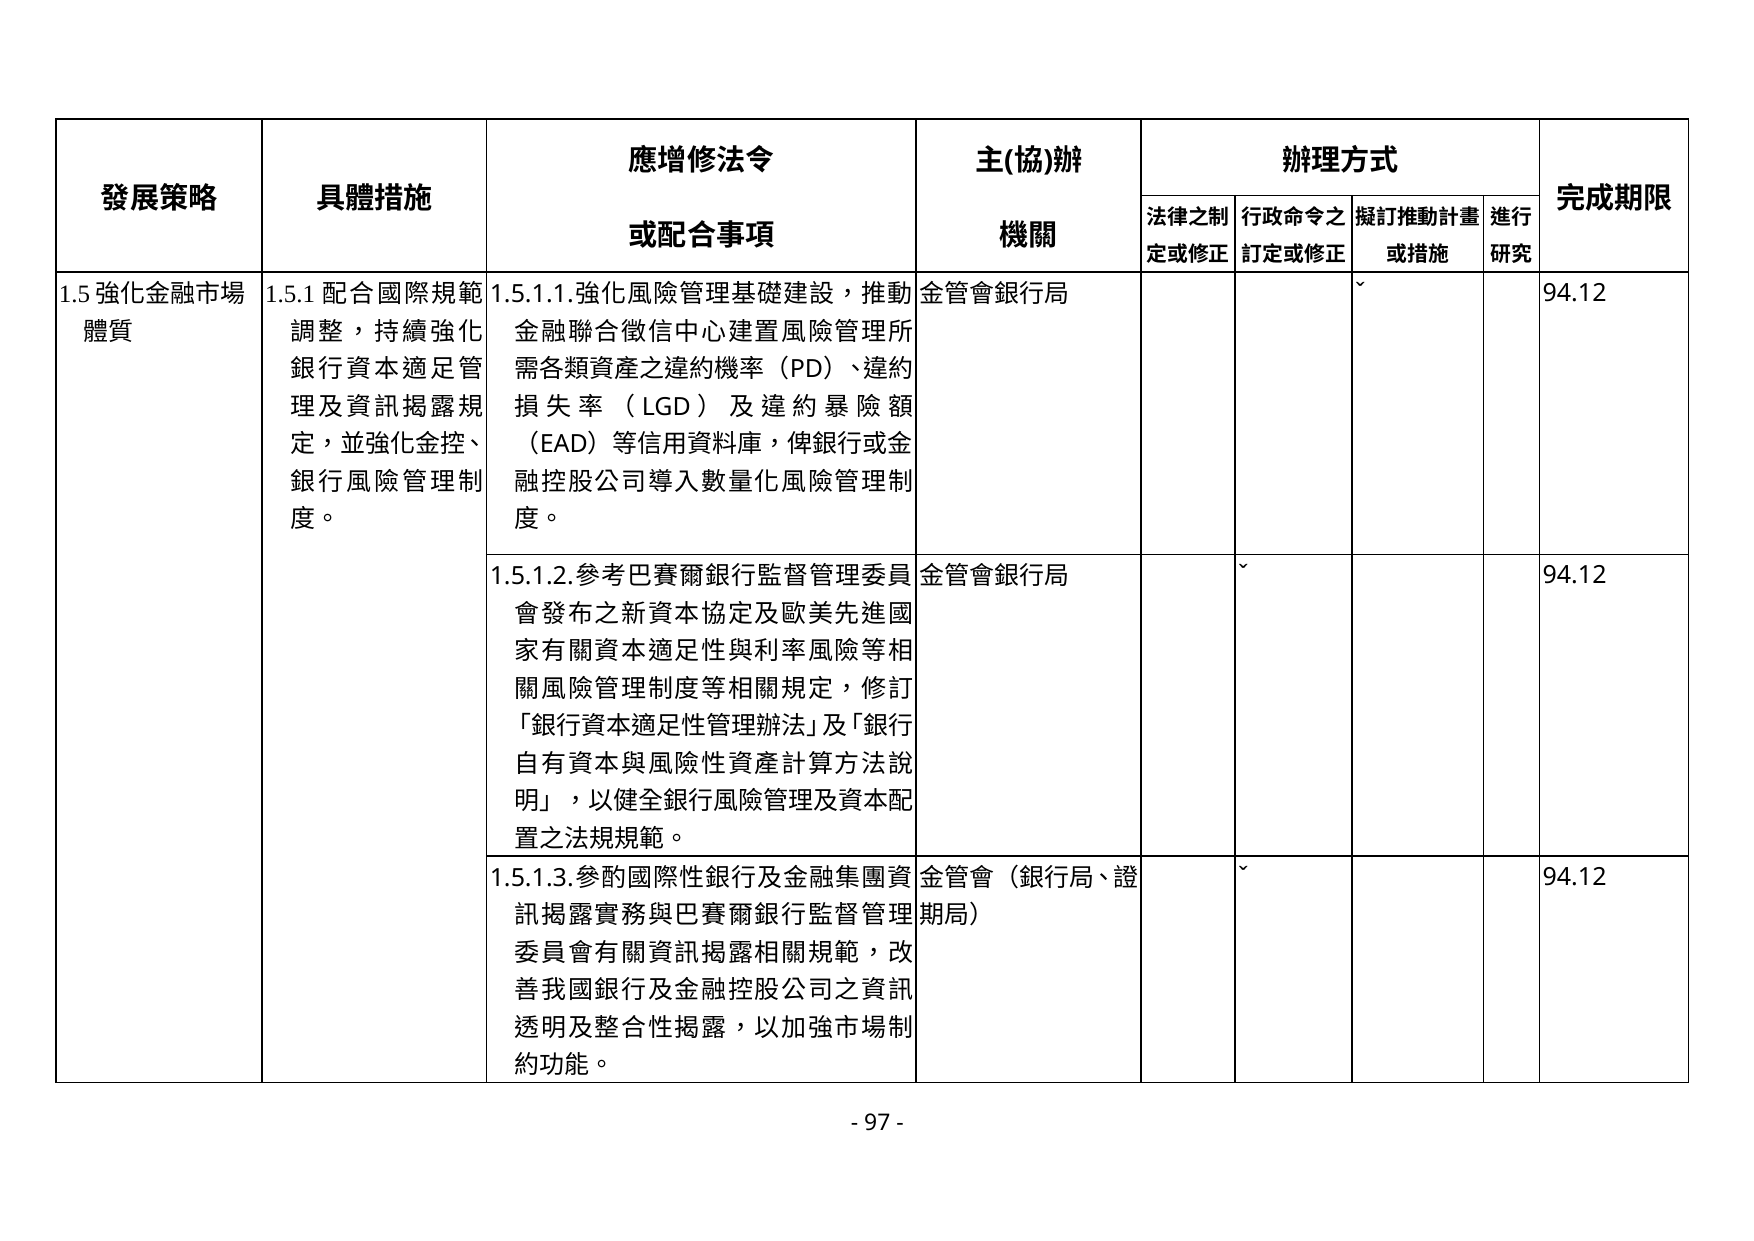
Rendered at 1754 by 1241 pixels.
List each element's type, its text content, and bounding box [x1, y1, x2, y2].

table_header 主(協)辦 機關 [917, 120, 1140, 271]
table_header 具體措施 [263, 120, 486, 271]
table_header 發展策略 [57, 120, 261, 271]
table_cell [1484, 273, 1539, 554]
table_header 辦理方式 [1142, 120, 1539, 195]
table_header 完成期限 [1540, 120, 1688, 271]
table_cell 金管會銀行局 [917, 555, 1140, 855]
table_cell ˇ [1236, 555, 1351, 855]
table_cell [1484, 555, 1539, 855]
table_cell 進行 研究 [1484, 196, 1539, 271]
table_cell ˇ [1353, 273, 1483, 554]
table_cell 94.12 [1540, 273, 1688, 554]
table_cell 1.5.1配合國際規範調整，持續強化銀行資本適足管理及資訊揭露規定，並強化金控、銀行風險管理制度。 [263, 273, 486, 1082]
table_cell [1142, 273, 1234, 554]
table_cell [1353, 555, 1483, 855]
table_cell 擬訂推動計畫或措施 [1353, 196, 1483, 271]
table_cell [1484, 857, 1539, 1082]
table_cell [1142, 555, 1234, 855]
table_cell [1353, 857, 1483, 1082]
table_cell 行政命令之訂定或修正 [1236, 196, 1351, 271]
table_cell 1.5.1.3.參酌國際性銀行及金融集團資訊揭露實務與巴賽爾銀行監督管理委員會有關資訊揭露相關規範，改善我國銀行及金融控股公司之資訊透明及整合性揭露，以加強市場制約功能。 [487, 857, 915, 1082]
table_cell 1.5強化金融市場體質 [57, 273, 261, 1082]
table_header 應增修法令 或配合事項 [487, 120, 915, 271]
table_cell 1.5.1.2.參考巴賽爾銀行監督管理委員會發布之新資本協定及歐美先進國家有關資本適足性與利率風險等相關風險管理制度等相關規定，修訂「銀行資本適足性管理辦法」及「銀行自有資本與風險性資產計算方法說明」，以健全銀行風險管理及資本配置之法規規範。 [487, 555, 915, 855]
table_cell 1.5.1.1.強化風險管理基礎建設，推動金融聯合徵信中心建置風險管理所需各類資產之違約機率（PD）、違約損失率（LGD）及違約暴險額（EAD）等信用資料庫，俾銀行或金融控股公司導入數量化風險管理制度。 [487, 273, 915, 554]
table_cell 94.12 [1540, 857, 1688, 1082]
table_cell 94.12 [1540, 555, 1688, 855]
table_cell 法律之制定或修正 [1142, 196, 1234, 271]
table_cell [1236, 273, 1351, 554]
table_cell 金管會銀行局 [917, 273, 1140, 554]
table_cell [1142, 857, 1234, 1082]
table_cell ˇ [1236, 857, 1351, 1082]
table_cell 金管會（銀行局、證期局） [917, 857, 1140, 1082]
